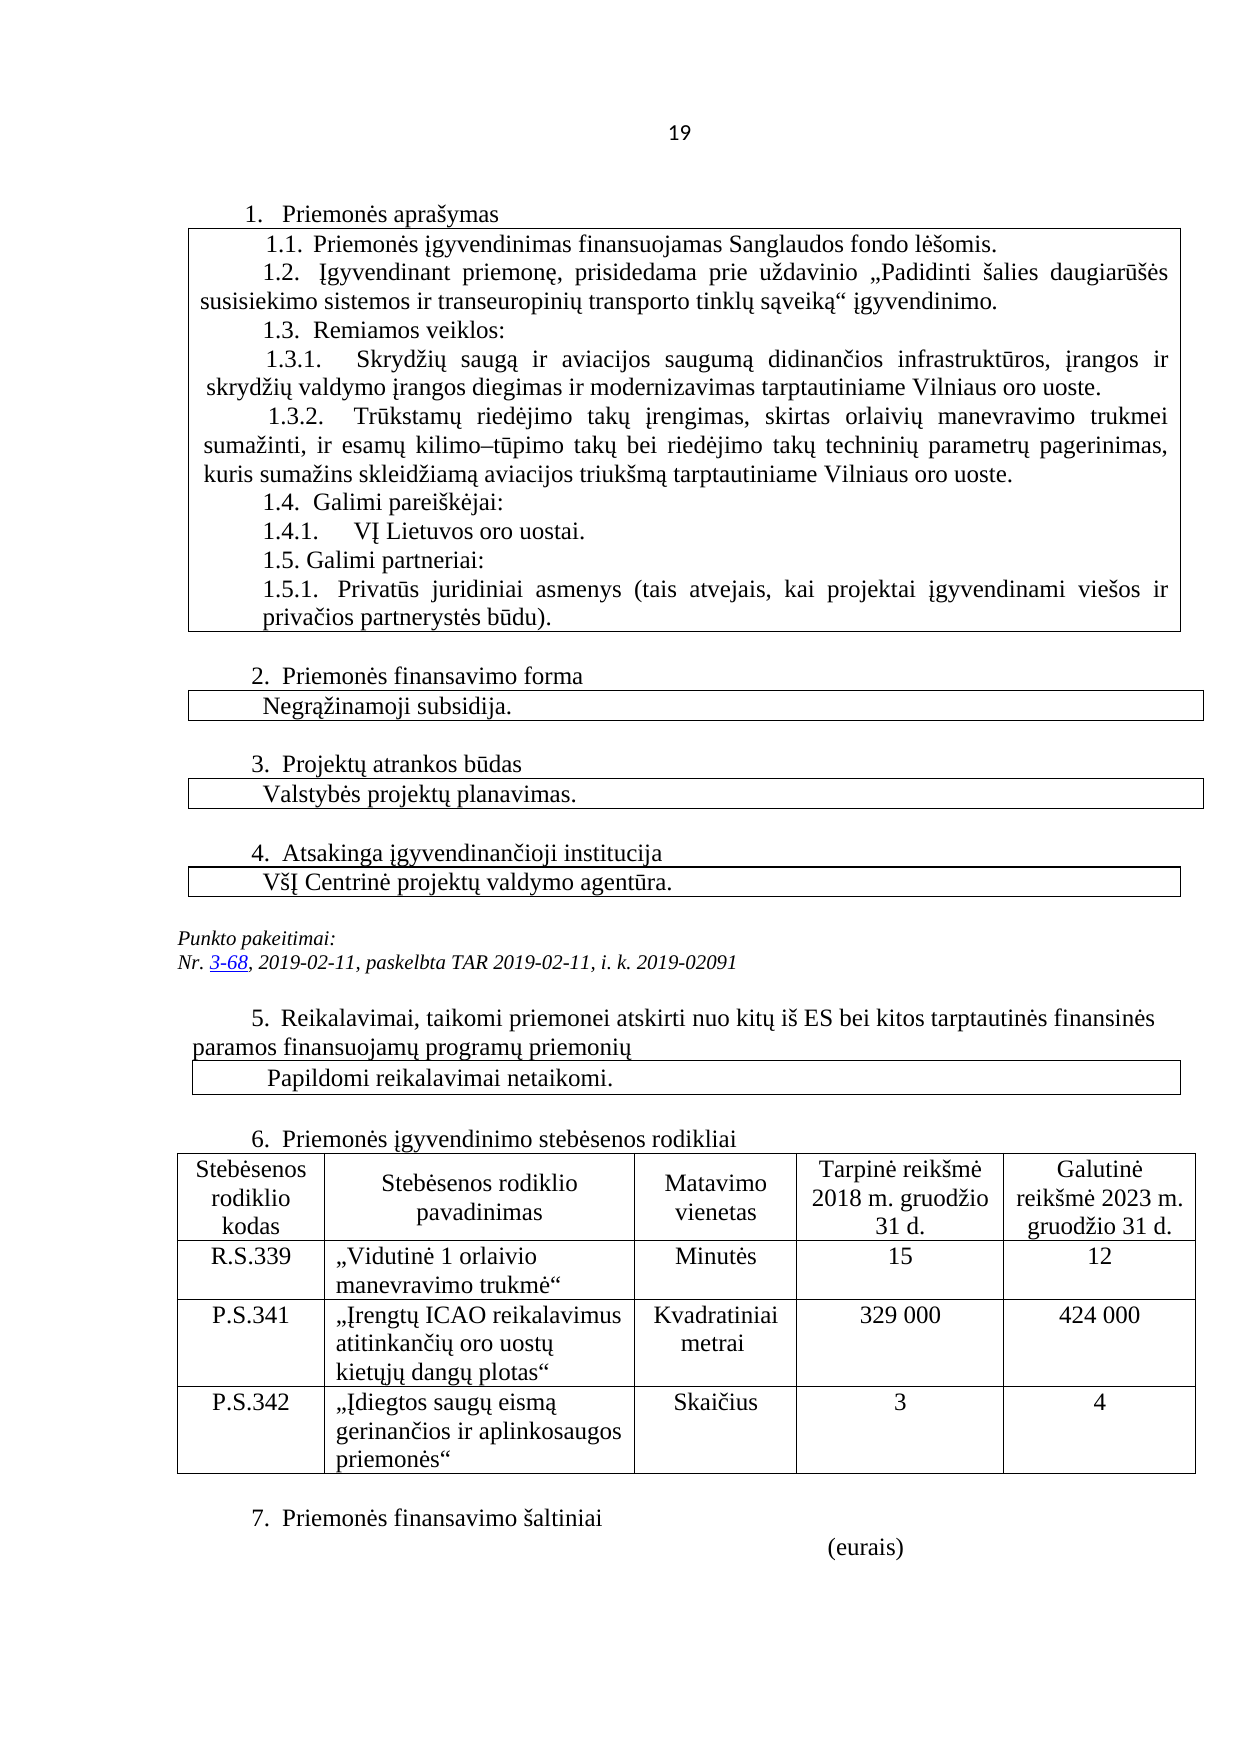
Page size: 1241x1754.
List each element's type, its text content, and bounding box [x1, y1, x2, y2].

text Nr. 3-68, 2019-02-11, paskelbta TAR 2019-02-11, i. k. 2019-02091 [177, 950, 1181, 974]
table_cell Kvadratiniai metrai [635, 1300, 796, 1386]
table_cell 4 [1004, 1387, 1195, 1473]
text 2. Priemonės finansavimo forma [251, 661, 1181, 690]
text 4. Atsakinga įgyvendinančioji institucija [251, 838, 1181, 866]
table_cell 329 000 [797, 1300, 1003, 1386]
table_cell 1.4. Galimi pareiškėjai: 1.4.1. VĮ Lietuvos oro uostai. 1.5. Galimi partneriai: 1.5.1. Privatūs juridiniai asmenys (tais atvejais, kai projektai įgyvendinami viešos ir privačios partnerystės būdu). [189, 488, 1180, 631]
text 1. Priemonės aprašymas [244, 199, 1181, 228]
text 7. Priemonės finansavimo šaltiniai [251, 1503, 1181, 1532]
table_header Matavimo vienetas [635, 1154, 796, 1240]
table_cell 12 [1004, 1241, 1195, 1299]
table_cell 3 [797, 1387, 1003, 1473]
table_cell 15 [797, 1241, 1003, 1299]
text 6. Priemonės įgyvendinimo stebėsenos rodikliai [251, 1124, 1181, 1153]
table_cell Minutės [635, 1241, 796, 1299]
table_header Stebėsenos rodiklio kodas [178, 1154, 324, 1240]
table_cell 424 000 [1004, 1300, 1195, 1386]
text Papildomi reikalavimai netaikomi. [193, 1061, 1180, 1094]
text 5. Reikalavimai, taikomi priemonei atskirti nuo kitų iš ES bei kitos tarptautinės finansinės paramos finansuojamų programų priemonių [192, 1003, 1181, 1060]
table_header 1.1. Priemonės įgyvendinimas finansuojamas Sanglaudos fondo lėšomis. [189, 229, 1180, 257]
table_cell P.S.341 [178, 1300, 324, 1386]
text 3. Projektų atrankos būdas [251, 749, 1181, 778]
table_header Valstybės projektų planavimas. [189, 779, 1203, 808]
text (eurais) [177, 1532, 904, 1561]
table_header Tarpinė reikšmė 2018 m. gruodžio 31 d. [797, 1154, 1003, 1240]
table_cell 1.3. Remiamos veiklos: 1.3.1. Skrydžių saugą ir aviacijos saugumą didinančios infrastruktūros, įrangos ir skrydžių valdymo įrangos diegimas ir modernizavimas tarptautiniame Vilniaus oro uoste. 1.3.2. Trūkstamų riedėjimo takų įrengimas, skirtas orlaivių manevravimo trukmei sumažinti, ir esamų kilimo–tūpimo takų bei riedėjimo takų techninių parametrų pagerinimas, kuris sumažins skleidžiamą aviacijos triukšmą tarptautiniame Vilniaus oro uoste. [189, 315, 1180, 487]
table_cell Skaičius [635, 1387, 796, 1473]
table_cell 1.2. Įgyvendinant priemonę, prisidedama prie uždavinio „Padidinti šalies daugiarūšės susisiekimo sistemos ir transeuropinių transporto tinklų sąveiką“ įgyvendinimo. [189, 258, 1180, 315]
table_cell „Įrengtų ICAO reikalavimus atitinkančių oro uostų kietųjų dangų plotas“ [325, 1300, 634, 1386]
table_cell P.S.342 [178, 1387, 324, 1473]
table_header Galutinė reikšmė 2023 m. gruodžio 31 d. [1004, 1154, 1195, 1240]
table_header Stebėsenos rodiklio pavadinimas [325, 1154, 634, 1240]
table_header Negrąžinamoji subsidija. [189, 691, 1203, 719]
table_cell R.S.339 [178, 1241, 324, 1299]
text Punkto pakeitimai: [177, 926, 1181, 950]
table_header VšĮ Centrinė projektų valdymo agentūra. [189, 868, 1180, 896]
table_cell „Įdiegtos saugų eismą gerinančios ir aplinkosaugos priemonės“ [325, 1387, 634, 1473]
table_cell „Vidutinė 1 orlaivio manevravimo trukmė“ [325, 1241, 634, 1299]
